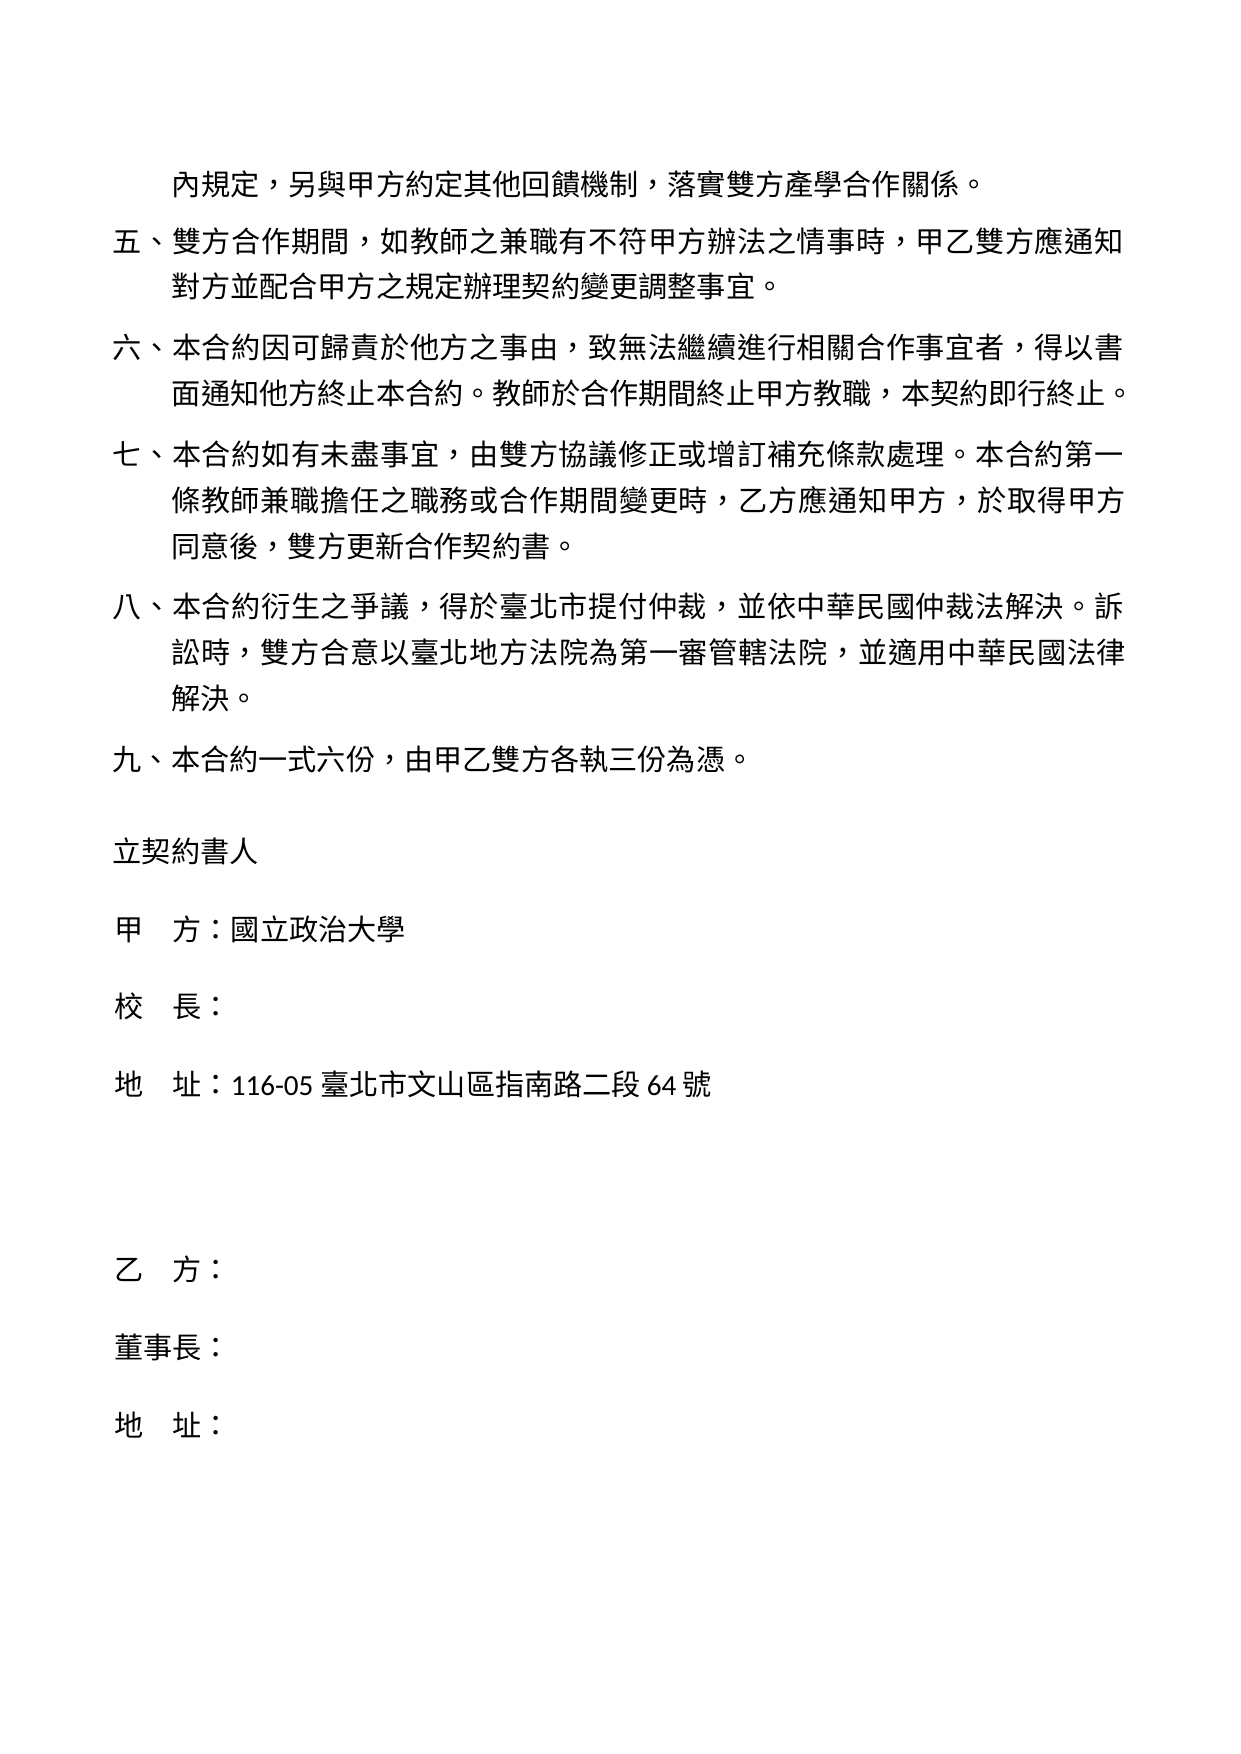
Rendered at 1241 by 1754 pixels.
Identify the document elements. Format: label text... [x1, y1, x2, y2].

text 九、本合約一式六份，由甲乙雙方各執三份為憑。 [112, 734, 1128, 779]
text 董事長： [114, 1325, 1128, 1367]
text 六、本合約因可歸責於他方之事由，致無法繼續進行相關合作事宜者，得以書面通知他方終止本合約。教師於合作期間終止甲方教職，本契約即行終止。 [112, 322, 1128, 414]
text 五、雙方合作期間，如教師之兼職有不符甲方辦法之情事時，甲乙雙方應通知對方並配合甲方之規定辦理契約變更調整事宜。 [112, 215, 1128, 307]
text 甲 方：國立政治大學 [114, 906, 1128, 948]
text 地 址：116-05 臺北市文山區指南路二段64號 [114, 1062, 1128, 1104]
text 八、本合約衍生之爭議，得於臺北市提付仲裁，並依中華民國仲裁法解決。訴訟時，雙方合意以臺北地方法院為第一審管轄法院，並適用中華民國法律解決。 [112, 581, 1128, 719]
text 校 長： [114, 984, 1128, 1026]
text 地 址： [114, 1403, 1128, 1445]
text 立契約書人 [112, 828, 1128, 871]
text 七、本合約如有未盡事宜，由雙方協議修正或增訂補充條款處理。本合約第一條教師兼職擔任之職務或合作期間變更時，乙方應通知甲方，於取得甲方同意後，雙方更新合作契約書。 [112, 429, 1128, 566]
text 乙 方： [114, 1247, 1128, 1289]
text 內規定，另與甲方約定其他回饋機制，落實雙方產學合作關係。 [112, 158, 1128, 204]
